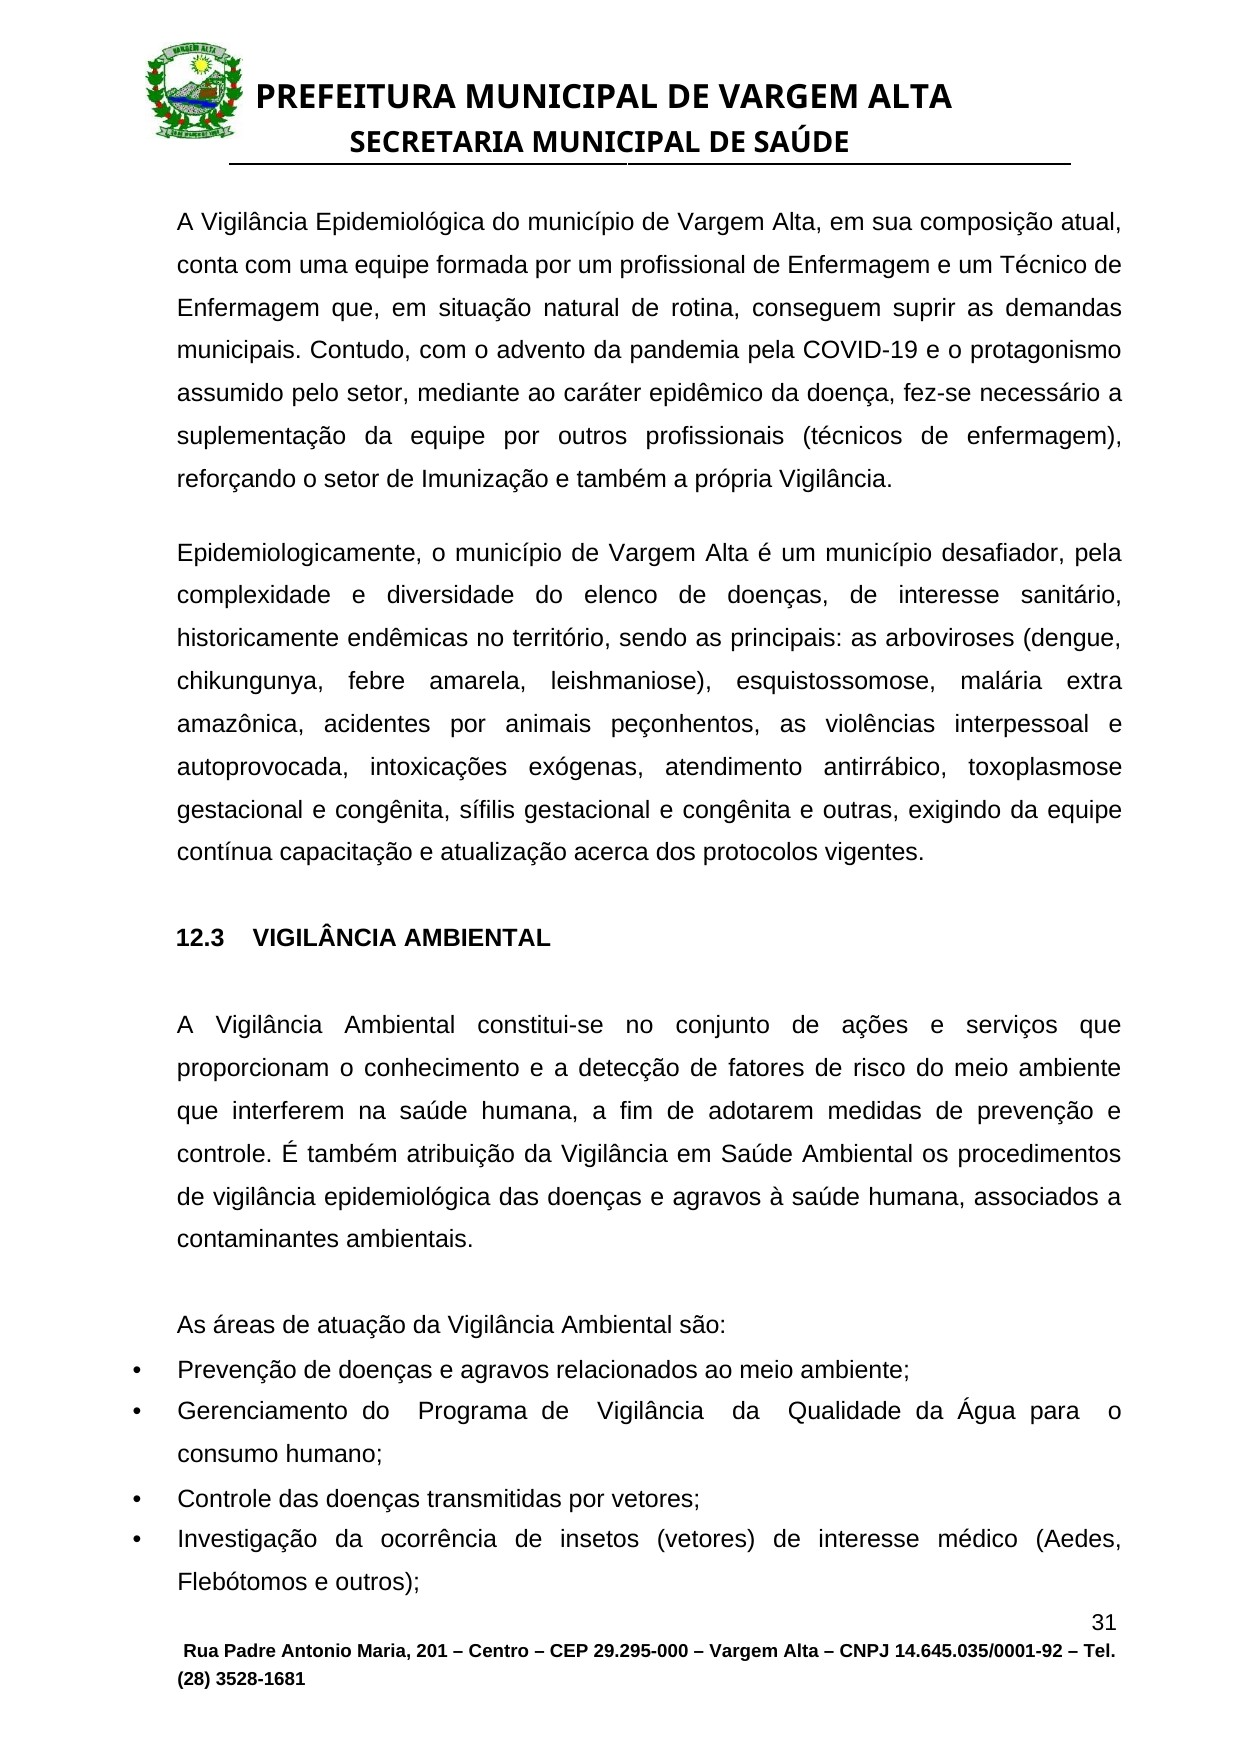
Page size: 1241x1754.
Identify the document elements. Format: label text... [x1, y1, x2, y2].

text A Vigilância Ambiental constitui-se no conjunto de ações e serviços que proporcionam o conhecimento e a detecção de fatores de risco do meio ambiente que interferem na saúde humana, a fim de adotarem medidas de prevenção e controle. É também atribuição da Vigilância em Saúde Ambiental os procedimentos de vigilância epidemiológica das doenças e agravos à saúde humana, associados a contaminantes ambientais. [177, 1010, 1123, 1253]
list Prevenção de doenças e agravos relacionados ao meio ambiente; [132, 1355, 1123, 1384]
list Investigação da ocorrência de insetos (vetores) de interesse médico (Aedes, Flebótomos e outros); [132, 1524, 1123, 1596]
text Epidemiologicamente, o município de Vargem Alta é um município desafiador, pela complexidade e diversidade do elenco de doenças, de interesse sanitário, historicamente endêmicas no território, sendo as principais: as arboviroses (dengue, chikungunya, febre amarela, leishmaniose), esquistossomose, malária extra amazônica, acidentes por animais peçonhentos, as violências interpessoal e autoprovocada, intoxicações exógenas, atendimento antirrábico, toxoplasmose gestacional e congênita, sífilis gestacional e congênita e outras, exigindo da equipe contínua capacitação e atualização acerca dos protocolos vigentes. [177, 538, 1123, 866]
list Gerenciamento do Programa de Vigilância da Qualidade da Água para o consumo humano; [132, 1396, 1123, 1467]
text As áreas de atuação da Vigilância Ambiental são: [177, 1310, 1123, 1339]
subtitle 12.3 VIGILÂNCIA AMBIENTAL [176, 923, 1130, 952]
text A Vigilância Epidemiológica do município de Vargem Alta, em sua composição atual, conta com uma equipe formada por um profissional de Enfermagem e um Técnico de Enfermagem que, em situação natural de rotina, conseguem suprir as demandas municipais. Contudo, com o advento da pandemia pela COVID-19 e o protagonismo assumido pelo setor, mediante ao caráter epidêmico da doença, fez-se necessário a suplementação da equipe por outros profissionais (técnicos de enfermagem), reforçando o setor de Imunização e também a própria Vigilância. [177, 207, 1123, 492]
list Controle das doenças transmitidas por vetores; [132, 1484, 1123, 1513]
